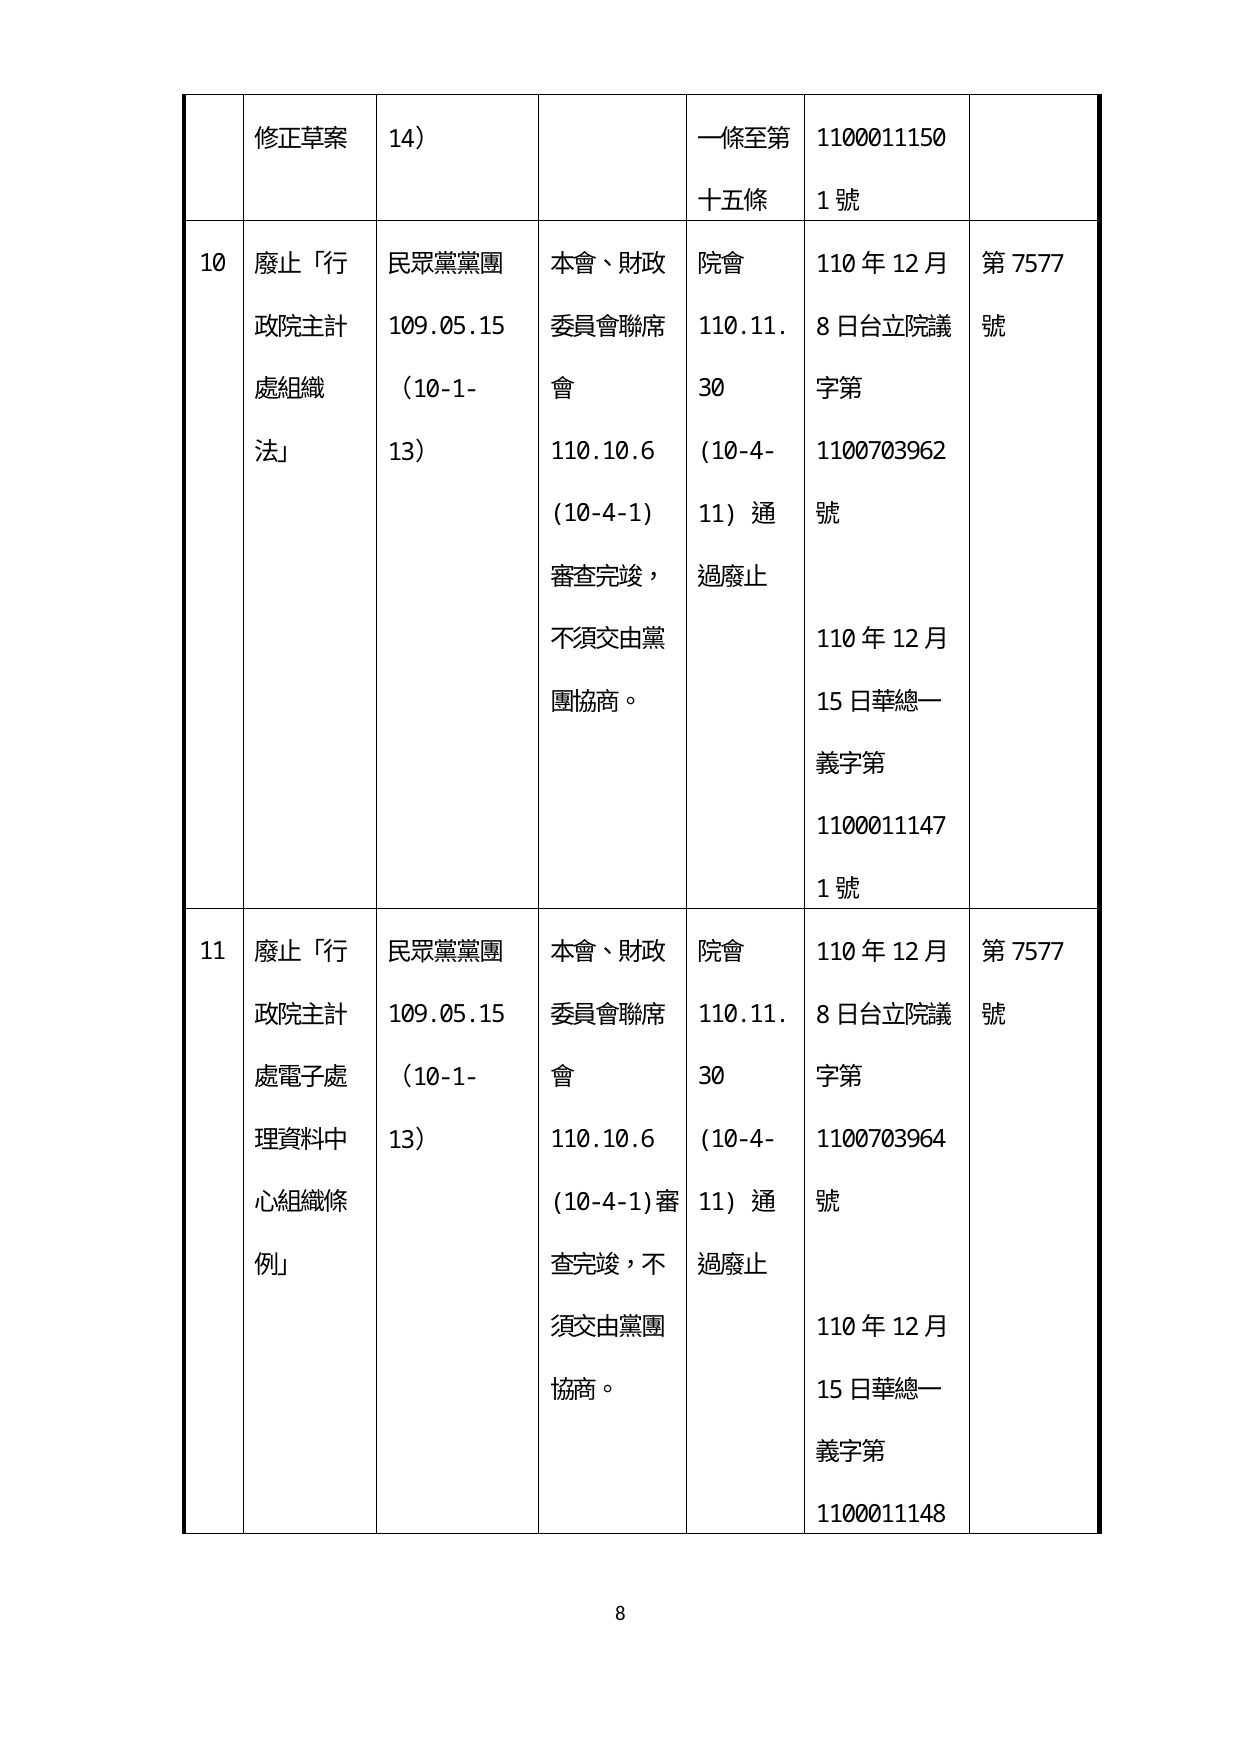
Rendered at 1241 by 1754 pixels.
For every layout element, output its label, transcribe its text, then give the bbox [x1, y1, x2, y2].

table_cell 民眾黨黨團 109.05.15 （10-1-13） [377, 909, 538, 1533]
table_cell 民眾黨黨團 109.05.15 （10-1-13） [377, 221, 538, 908]
table_cell [970, 95, 1097, 220]
table_cell 第7577號 [970, 221, 1097, 908]
table_cell 院會 110.11.30 (10-4-11) 通過廢止 [687, 909, 804, 1533]
table_cell 修正草案 [244, 95, 376, 220]
table_cell 廢止「行政院主計處組織法」 [244, 221, 376, 908]
table_cell 14） [377, 95, 538, 220]
table_cell [186, 95, 243, 220]
table_cell 10 [186, 221, 243, 908]
table_cell 本會、財政委員會聯席會110.10.6 (10-4-1)審查完竣，不須交由黨團協商。 [539, 909, 686, 1533]
table_cell 11 [186, 909, 243, 1533]
table_cell [539, 95, 686, 220]
table_cell 11000111501號 [805, 95, 969, 220]
table_cell 110年12月8日台立院議字第1100703962號 110年12月15日華總一義字第11000111471號 [805, 221, 969, 908]
table_cell 第7577號 [970, 909, 1097, 1533]
table_cell 院會 110.11.30 (10-4-11) 通過廢止 [687, 221, 804, 908]
table_cell 一條至第十五條 [687, 95, 804, 220]
table_cell 本會、財政委員會聯席會110.10.6 (10-4-1)審查完竣，不須交由黨團協商。 [539, 221, 686, 908]
table_cell 廢止「行政院主計處電子處理資料中心組織條例」 [244, 909, 376, 1533]
table_cell 110年12月8日台立院議字第1100703964號 110年12月15日華總一義字第1100011148 [805, 909, 969, 1533]
